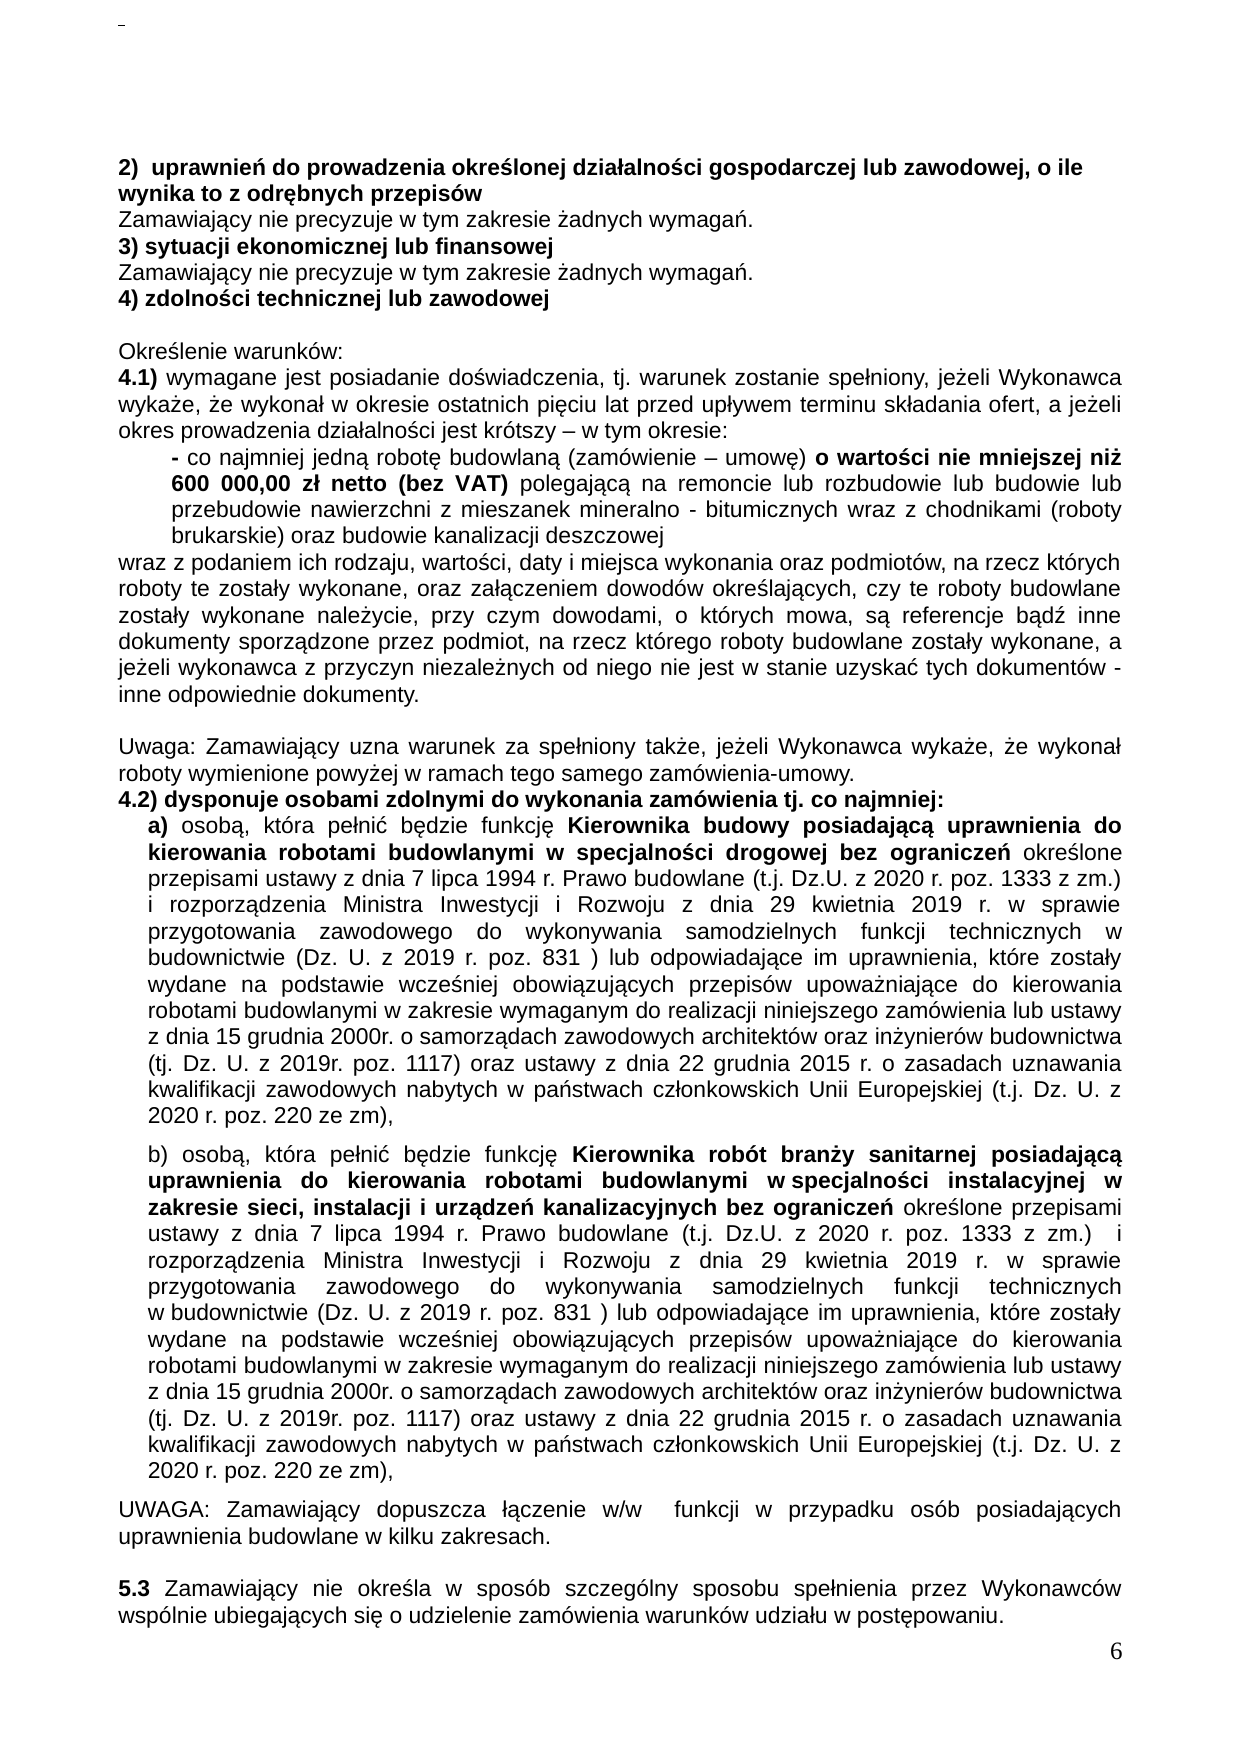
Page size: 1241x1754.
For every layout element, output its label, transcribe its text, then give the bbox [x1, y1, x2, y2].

text Uwaga: Zamawiający uzna warunek za spełniony także, jeżeli Wykonawca wykaże, że wykonał roboty wymienione powyżej w ramach tego samego zamówienia-umowy. [118, 733, 1122, 786]
text 3) sytuacji ekonomicznej lub finansowej [118, 233, 1122, 259]
text 5.3 Zamawiający nie określa w sposób szczególny sposobu spełnienia przez Wykonawców wspólnie ubiegających się o udzielenie zamówienia warunków udziału w postępowaniu. [118, 1575, 1122, 1628]
text b) osobą, która pełnić będzie funkcję Kierownika robót branży sanitarnej posiadającą uprawnienia do kierowania robotami budowlanymi w specjalności instalacyjnej w zakresie sieci, instalacji i urządzeń kanalizacyjnych bez ograniczeń określone przepisami ustawy z dnia 7 lipca 1994 r. Prawo budowlane (t.j. Dz.U. z 2020 r. poz. 1333 z zm.) i rozporządzenia Ministra Inwestycji i Rozwoju z dnia 29 kwietnia 2019 r. w sprawie przygotowania zawodowego do wykonywania samodzielnych funkcji technicznych w budownictwie (Dz. U. z 2019 r. poz. 831 ) lub odpowiadające im uprawnienia, które zostały wydane na podstawie wcześniej obowiązujących przepisów upoważniające do kierowania robotami budowlanymi w zakresie wymaganym do realizacji niniejszego zamówienia lub ustawy z dnia 15 grudnia 2000r. o samorządach zawodowych architektów oraz inżynierów budownictwa (tj. Dz. U. z 2019r. poz. 1117) oraz ustawy z dnia 22 grudnia 2015 r. o zasadach uznawania kwalifikacji zawodowych nabytych w państwach członkowskich Unii Europejskiej (t.j. Dz. U. z 2020 r. poz. 220 ze zm), [148, 1141, 1122, 1484]
text Zamawiający nie precyzuje w tym zakresie żadnych wymagań. [118, 206, 1122, 233]
text Zamawiający nie precyzuje w tym zakresie żadnych wymagań. [118, 259, 1122, 285]
text 2) uprawnień do prowadzenia określonej działalności gospodarczej lub zawodowej, o ile wynika to z odrębnych przepisów [118, 153, 1122, 206]
text wraz z podaniem ich rodzaju, wartości, daty i miejsca wykonania oraz podmiotów, na rzecz których roboty te zostały wykonane, oraz załączeniem dowodów określających, czy te roboty budowlane zostały wykonane należycie, przy czym dowodami, o których mowa, są referencje bądź inne dokumenty sporządzone przez podmiot, na rzecz którego roboty budowlane zostały wykonane, a jeżeli wykonawca z przyczyn niezależnych od niego nie jest w stanie uzyskać tych dokumentów - inne odpowiednie dokumenty. [118, 549, 1122, 707]
text 4) zdolności technicznej lub zawodowej [118, 285, 1122, 312]
text 4.1) wymagane jest posiadanie doświadczenia, tj. warunek zostanie spełniony, jeżeli Wykonawca wykaże, że wykonał w okresie ostatnich pięciu lat przed upływem terminu składania ofert, a jeżeli okres prowadzenia działalności jest krótszy – w tym okresie: [118, 364, 1122, 443]
text a) osobą, która pełnić będzie funkcję Kierownika budowy posiadającą uprawnienia do kierowania robotami budowlanymi w specjalności drogowej bez ograniczeń określone przepisami ustawy z dnia 7 lipca 1994 r. Prawo budowlane (t.j. Dz.U. z 2020 r. poz. 1333 z zm.) i rozporządzenia Ministra Inwestycji i Rozwoju z dnia 29 kwietnia 2019 r. w sprawie przygotowania zawodowego do wykonywania samodzielnych funkcji technicznych w budownictwie (Dz. U. z 2019 r. poz. 831 ) lub odpowiadające im uprawnienia, które zostały wydane na podstawie wcześniej obowiązujących przepisów upoważniające do kierowania robotami budowlanymi w zakresie wymaganym do realizacji niniejszego zamówienia lub ustawy z dnia 15 grudnia 2000r. o samorządach zawodowych architektów oraz inżynierów budownictwa (tj. Dz. U. z 2019r. poz. 1117) oraz ustawy z dnia 22 grudnia 2015 r. o zasadach uznawania kwalifikacji zawodowych nabytych w państwach członkowskich Unii Europejskiej (t.j. Dz. U. z 2020 r. poz. 220 ze zm), [148, 812, 1122, 1129]
text Określenie warunków: [118, 312, 1122, 364]
text - co najmniej jedną robotę budowlaną (zamówienie – umowę) o wartości nie mniejszej niż 600 000,00 zł netto (bez VAT) polegającą na remoncie lub rozbudowie lub budowie lub przebudowie nawierzchni z mieszanek mineralno - bitumicznych wraz z chodnikami (roboty brukarskie) oraz budowie kanalizacji deszczowej [171, 443, 1122, 549]
text 4.2) dysponuje osobami zdolnymi do wykonania zamówienia tj. co najmniej: [118, 786, 1122, 812]
text UWAGA: Zamawiający dopuszcza łączenie w/w funkcji w przypadku osób posiadających uprawnienia budowlane w kilku zakresach. [118, 1496, 1122, 1549]
